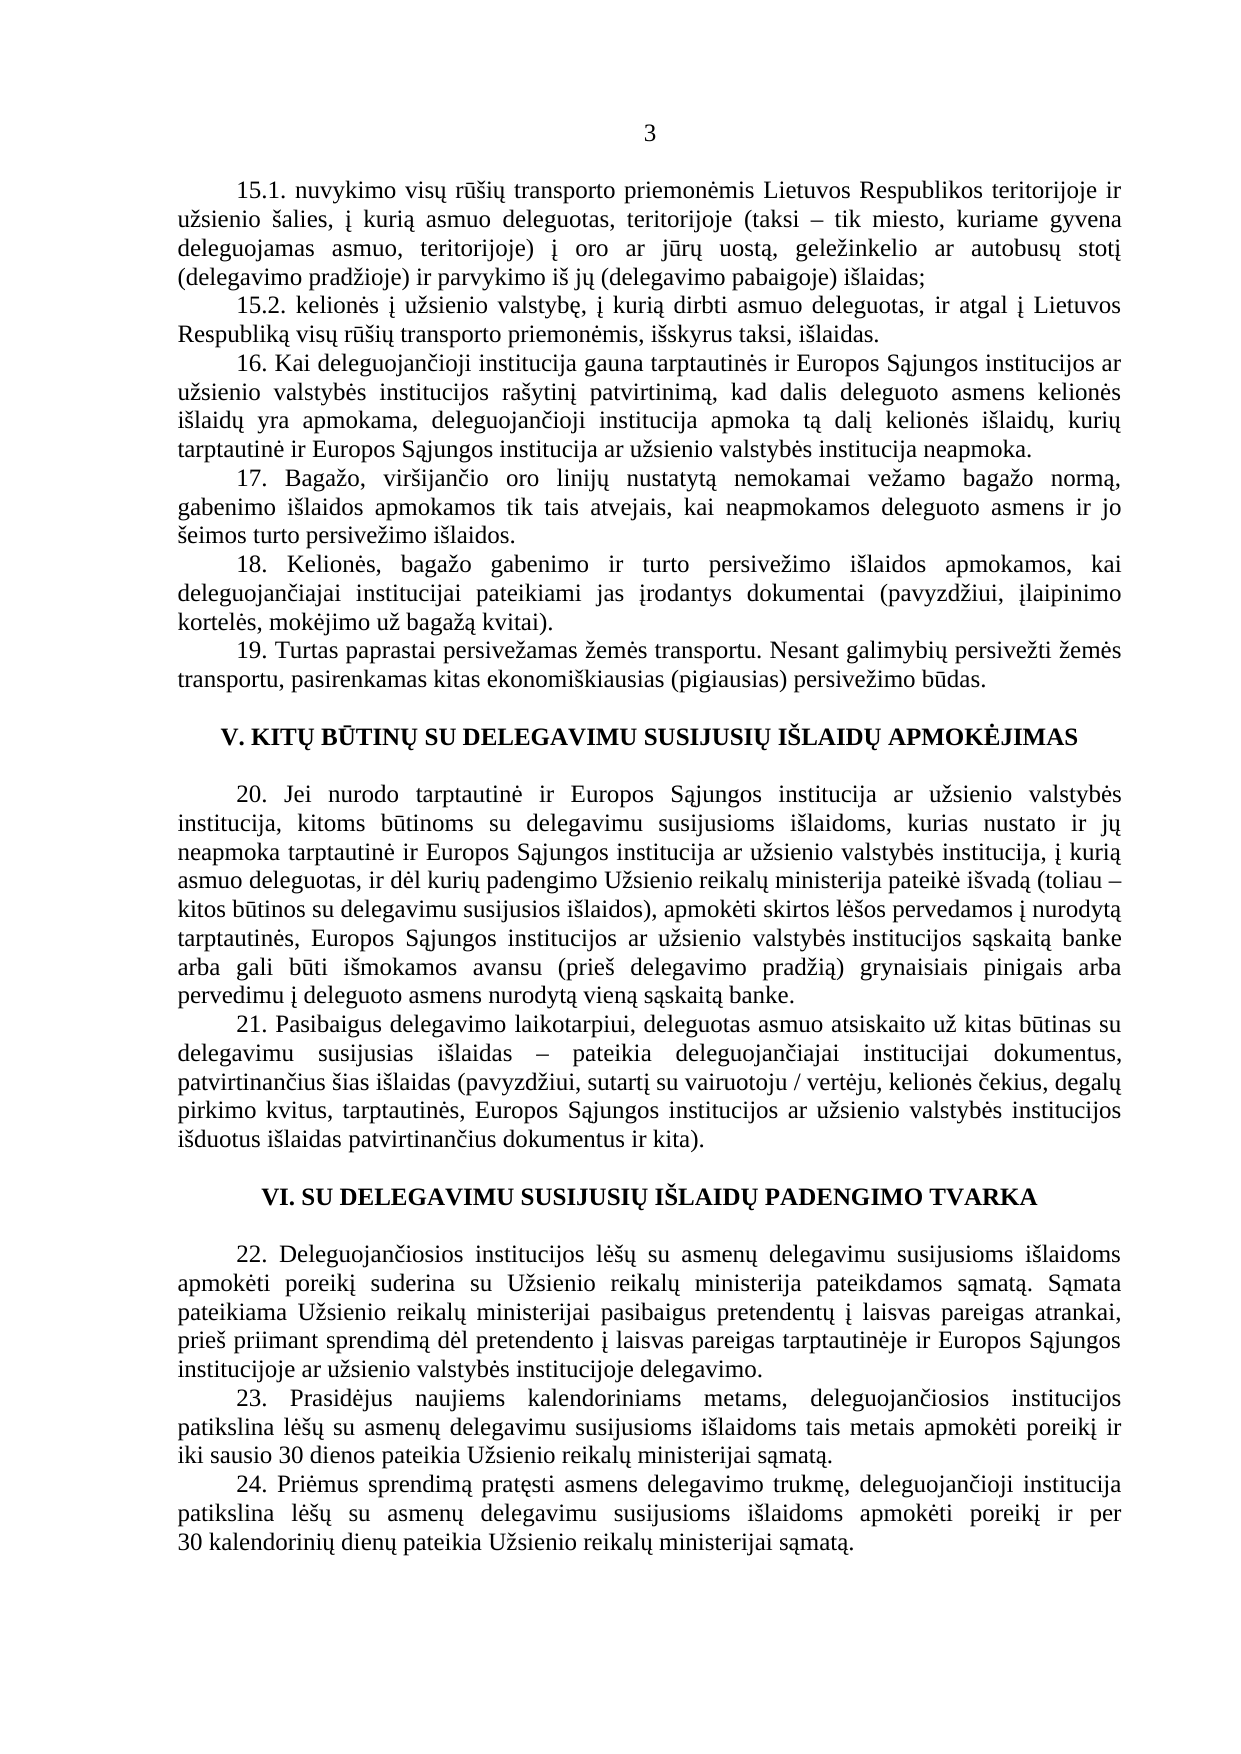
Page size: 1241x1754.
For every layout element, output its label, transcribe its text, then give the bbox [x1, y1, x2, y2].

text 21. Pasibaigus delegavimo laikotarpiui, deleguotas asmuo atsiskaito už kitas būtinas su delegavimu susijusias išlaidas – pateikia deleguojančiajai institucijai dokumentus, patvirtinančius šias išlaidas (pavyzdžiui, sutartį su vairuotoju / vertėju, kelionės čekius, degalų pirkimo kvitus, tarptautinės, Europos Sąjungos institucijos ar užsienio valstybės institucijos išduotus išlaidas patvirtinančius dokumentus ir kita). [177, 1009, 1122, 1153]
text VI. SU DELEGAVIMU SUSIJUSIŲ IŠLAIDŲ PADENGIMO TVARKA [177, 1182, 1122, 1211]
text 16. Kai deleguojančioji institucija gauna tarptautinės ir Europos Sąjungos institucijos ar užsienio valstybės institucijos rašytinį patvirtinimą, kad dalis deleguoto asmens kelionės išlaidų yra apmokama, deleguojančioji institucija apmoka tą dalį kelionės išlaidų, kurių tarptautinė ir Europos Sąjungos institucija ar užsienio valstybės institucija neapmoka. [177, 348, 1122, 463]
text 22. Deleguojančiosios institucijos lėšų su asmenų delegavimu susijusioms išlaidoms apmokėti poreikį suderina su Užsienio reikalų ministerija pateikdamos sąmatą. Sąmata pateikiama Užsienio reikalų ministerijai pasibaigus pretendentų į laisvas pareigas atrankai, prieš priimant sprendimą dėl pretendento į laisvas pareigas tarptautinėje ir Europos Sąjungos institucijoje ar užsienio valstybės institucijoje delegavimo. [177, 1239, 1122, 1383]
text V. KITŲ BŪTINŲ SU DELEGAVIMU SUSIJUSIŲ IŠLAIDŲ APMOKĖJIMAS [177, 722, 1122, 751]
text 19. Turtas paprastai persivežamas žemės transportu. Nesant galimybių persivežti žemės transportu, pasirenkamas kitas ekonomiškiausias (pigiausias) persivežimo būdas. [177, 636, 1122, 693]
text 15.2. kelionės į užsienio valstybę, į kurią dirbti asmuo deleguotas, ir atgal į Lietuvos Respubliką visų rūšių transporto priemonėmis, išskyrus taksi, išlaidas. [177, 291, 1122, 348]
text 20. Jei nurodo tarptautinė ir Europos Sąjungos institucija ar užsienio valstybės institucija, kitoms būtinoms su delegavimu susijusioms išlaidoms, kurias nustato ir jų neapmoka tarptautinė ir Europos Sąjungos institucija ar užsienio valstybės institucija, į kurią asmuo deleguotas, ir dėl kurių padengimo Užsienio reikalų ministerija pateikė išvadą (toliau – kitos būtinos su delegavimu susijusios išlaidos), apmokėti skirtos lėšos pervedamos į nurodytą tarptautinės, Europos Sąjungos institucijos ar užsienio valstybės institucijos sąskaitą banke arba gali būti išmokamos avansu (prieš delegavimo pradžią) grynaisiais pinigais arba pervedimu į deleguoto asmens nurodytą vieną sąskaitą banke. [177, 779, 1122, 1009]
text 18. Kelionės, bagažo gabenimo ir turto persivežimo išlaidos apmokamos, kai deleguojančiajai institucijai pateikiami jas įrodantys dokumentai (pavyzdžiui, įlaipinimo kortelės, mokėjimo už bagažą kvitai). [177, 549, 1122, 636]
text 17. Bagažo, viršijančio oro linijų nustatytą nemokamai vežamo bagažo normą, gabenimo išlaidos apmokamos tik tais atvejais, kai neapmokamos deleguoto asmens ir jo šeimos turto persivežimo išlaidos. [177, 463, 1122, 549]
text 23. Prasidėjus naujiems kalendoriniams metams, deleguojančiosios institucijos patikslina lėšų su asmenų delegavimu susijusioms išlaidoms tais metais apmokėti poreikį ir iki sausio 30 dienos pateikia Užsienio reikalų ministerijai sąmatą. [177, 1383, 1122, 1469]
text 15.1. nuvykimo visų rūšių transporto priemonėmis Lietuvos Respublikos teritorijoje ir užsienio šalies, į kurią asmuo deleguotas, teritorijoje (taksi – tik miesto, kuriame gyvena deleguojamas asmuo, teritorijoje) į oro ar jūrų uostą, geležinkelio ar autobusų stotį (delegavimo pradžioje) ir parvykimo iš jų (delegavimo pabaigoje) išlaidas; [177, 176, 1122, 291]
text 24. Priėmus sprendimą pratęsti asmens delegavimo trukmę, deleguojančioji institucija patikslina lėšų su asmenų delegavimu susijusioms išlaidoms apmokėti poreikį ir per 30 kalendorinių dienų pateikia Užsienio reikalų ministerijai sąmatą. [177, 1469, 1122, 1556]
